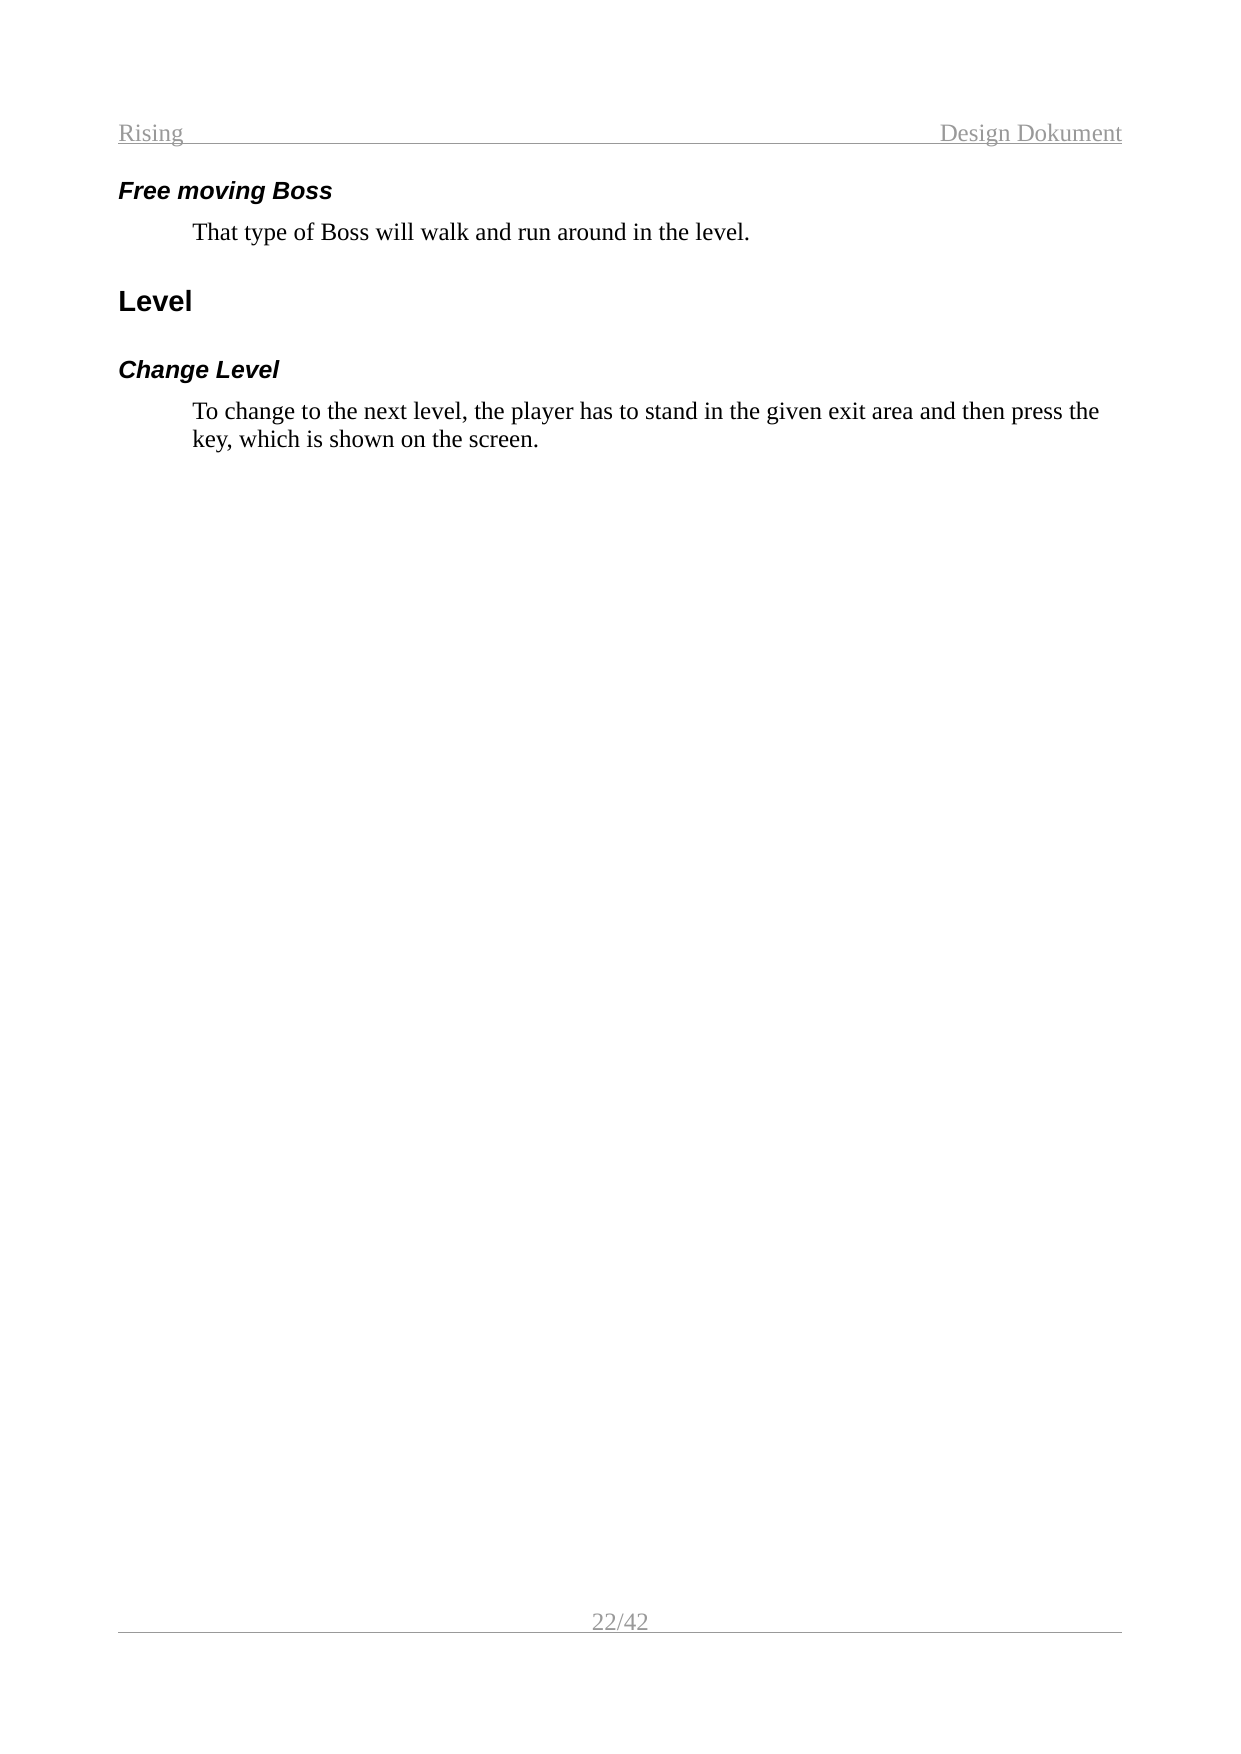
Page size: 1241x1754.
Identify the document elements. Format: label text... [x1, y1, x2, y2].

subtitle Level [118, 284, 1122, 317]
subtitle Free moving Boss [118, 176, 1122, 205]
text That type of Boss will walk and run around in the level. [192, 217, 1122, 246]
text To change to the next level, the player has to stand in the given exit area and then press the key, which is shown on the screen. [192, 396, 1122, 453]
subtitle Change Level [118, 355, 1122, 383]
